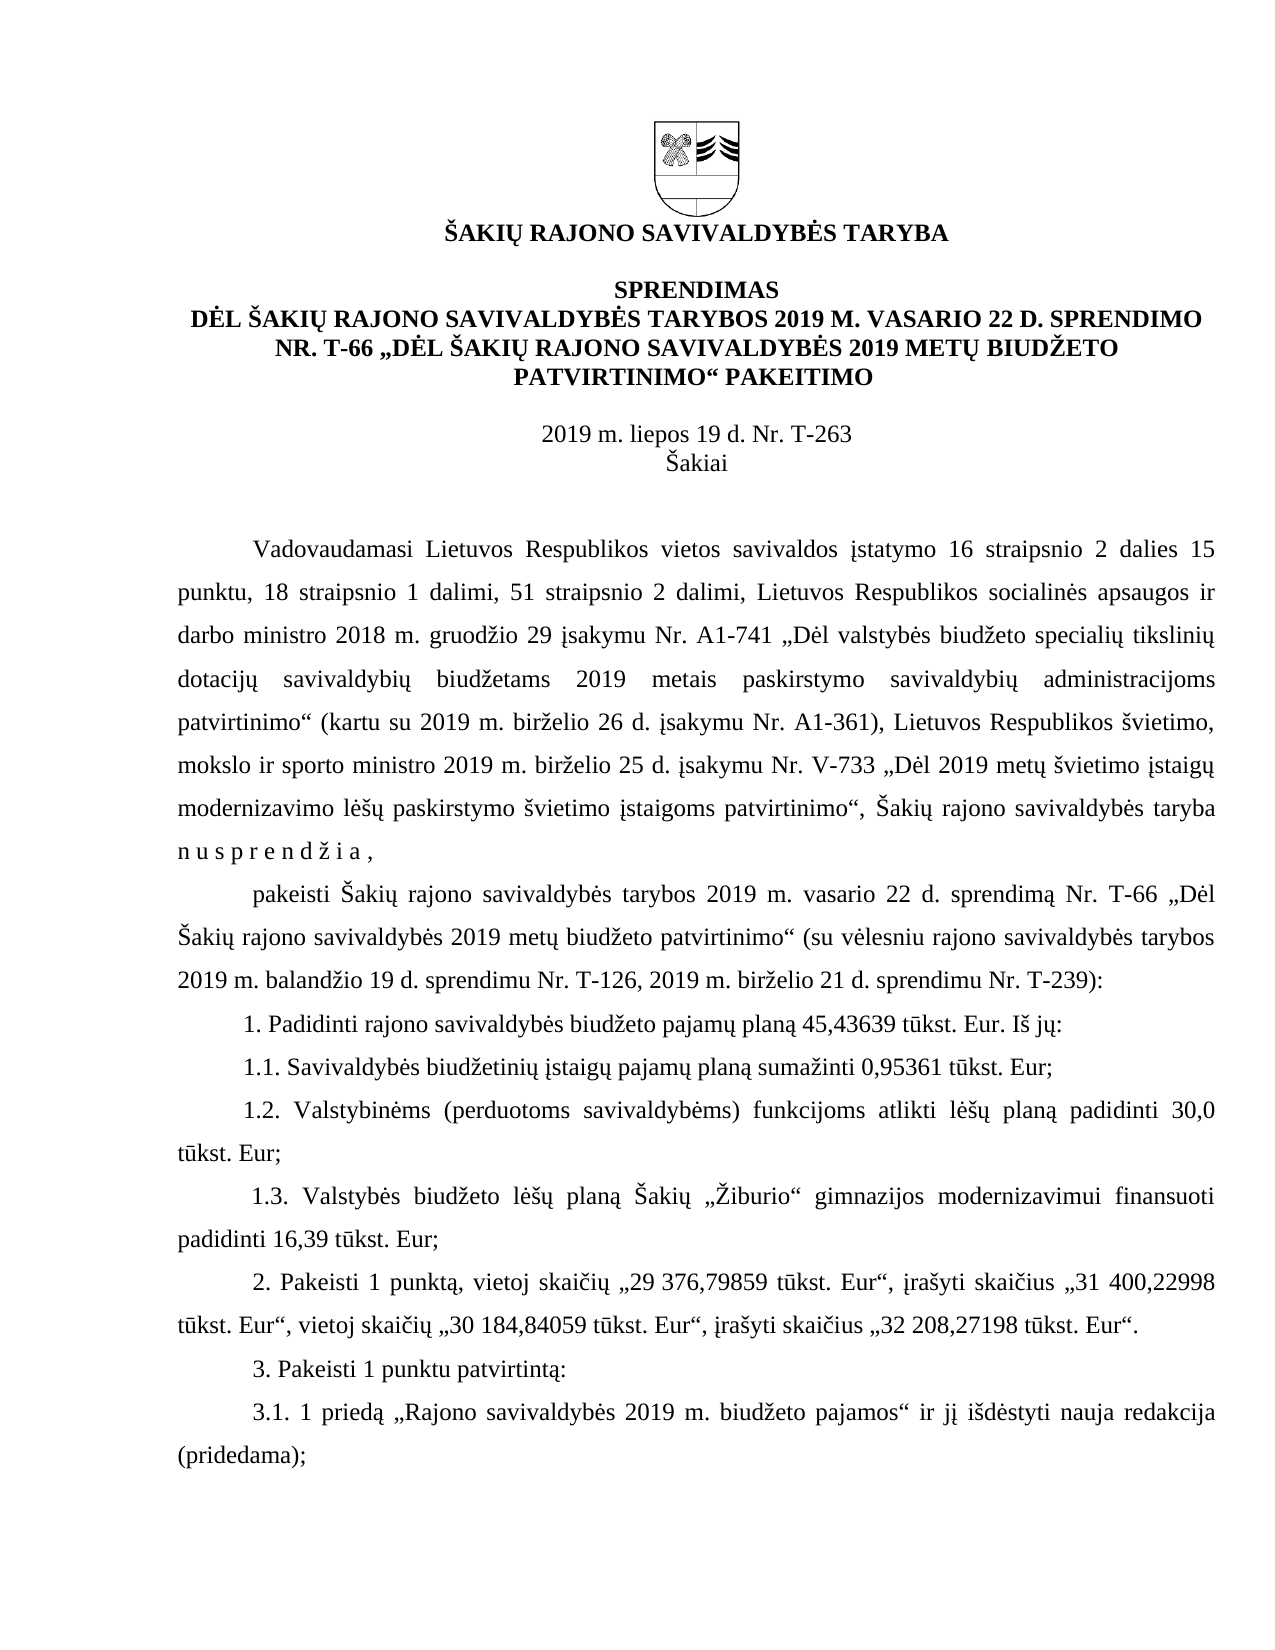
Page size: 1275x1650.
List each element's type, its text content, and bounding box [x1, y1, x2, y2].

text 2019 m. liepos 19 d. Nr. T-263 [177, 419, 1216, 448]
text Šakiai [177, 448, 1216, 477]
text 1.1. Savivaldybės biudžetinių įstaigų pajamų planą sumažinti 0,95361 tūkst. Eur; [243, 1052, 1216, 1081]
text ŠAKIŲ RAJONO SAVIVALDYBĖS TARYBA [177, 218, 1216, 247]
text pakeisti Šakių rajono savivaldybės tarybos 2019 m. vasario 22 d. sprendimą Nr. T-66 „Dėl Šakių rajono savivaldybės 2019 metų biudžeto patvirtinimo“ (su vėlesniu rajono savivaldybės tarybos 2019 m. balandžio 19 d. sprendimu Nr. T-126, 2019 m. birželio 21 d. sprendimu Nr. T-239): [177, 879, 1216, 994]
text 3.1. 1 priedą „Rajono savivaldybės 2019 m. biudžeto pajamos“ ir jį išdėstyti nauja redakcija (pridedama); [177, 1397, 1216, 1469]
text Vadovaudamasi Lietuvos Respublikos vietos savivaldos įstatymo 16 straipsnio 2 dalies 15 punktu, 18 straipsnio 1 dalimi, 51 straipsnio 2 dalimi, Lietuvos Respublikos socialinės apsaugos ir darbo ministro 2018 m. gruodžio 29 įsakymu Nr. A1-741 „Dėl valstybės biudžeto specialių tikslinių dotacijų savivaldybių biudžetams 2019 metais paskirstymo savivaldybių administracijoms patvirtinimo“ (kartu su 2019 m. birželio 26 d. įsakymu Nr. A1-361), Lietuvos Respublikos švietimo, mokslo ir sporto ministro 2019 m. birželio 25 d. įsakymu Nr. V-733 „Dėl 2019 metų švietimo įstaigų modernizavimo lėšų paskirstymo švietimo įstaigoms patvirtinimo“, Šakių rajono savivaldybės taryba nusprendžia, [177, 534, 1216, 865]
text 1.2. Valstybinėms (perduotoms savivaldybėms) funkcijoms atlikti lėšų planą padidinti 30,0 tūkst. Eur; [177, 1095, 1216, 1167]
text 1. Padidinti rajono savivaldybės biudžeto pajamų planą 45,43639 tūkst. Eur. Iš jų: [177, 1009, 1216, 1037]
text 2. Pakeisti 1 punktą, vietoj skaičių „29 376,79859 tūkst. Eur“, įrašyti skaičius „31 400,22998 tūkst. Eur“, vietoj skaičių „30 184,84059 tūkst. Eur“, įrašyti skaičius „32 208,27198 tūkst. Eur“. [177, 1267, 1216, 1339]
text 3. Pakeisti 1 punktu patvirtintą: [177, 1354, 1216, 1382]
text SPRENDIMAS [177, 276, 1216, 304]
text 1.3. Valstybės biudžeto lėšų planą Šakių „Žiburio“ gimnazijos modernizavimui finansuoti padidinti 16,39 tūkst. Eur; [177, 1181, 1216, 1253]
text DĖL ŠAKIŲ RAJONO SAVIVALDYBĖS TARYBOS 2019 M. VASARIO 22 D. SPRENDIMO NR. T-66 „DĖL ŠAKIŲ RAJONO SAVIVALDYBĖS 2019 METŲ BIUDŽETO PATVIRTINIMO“ PAKEITIMO [177, 304, 1216, 391]
